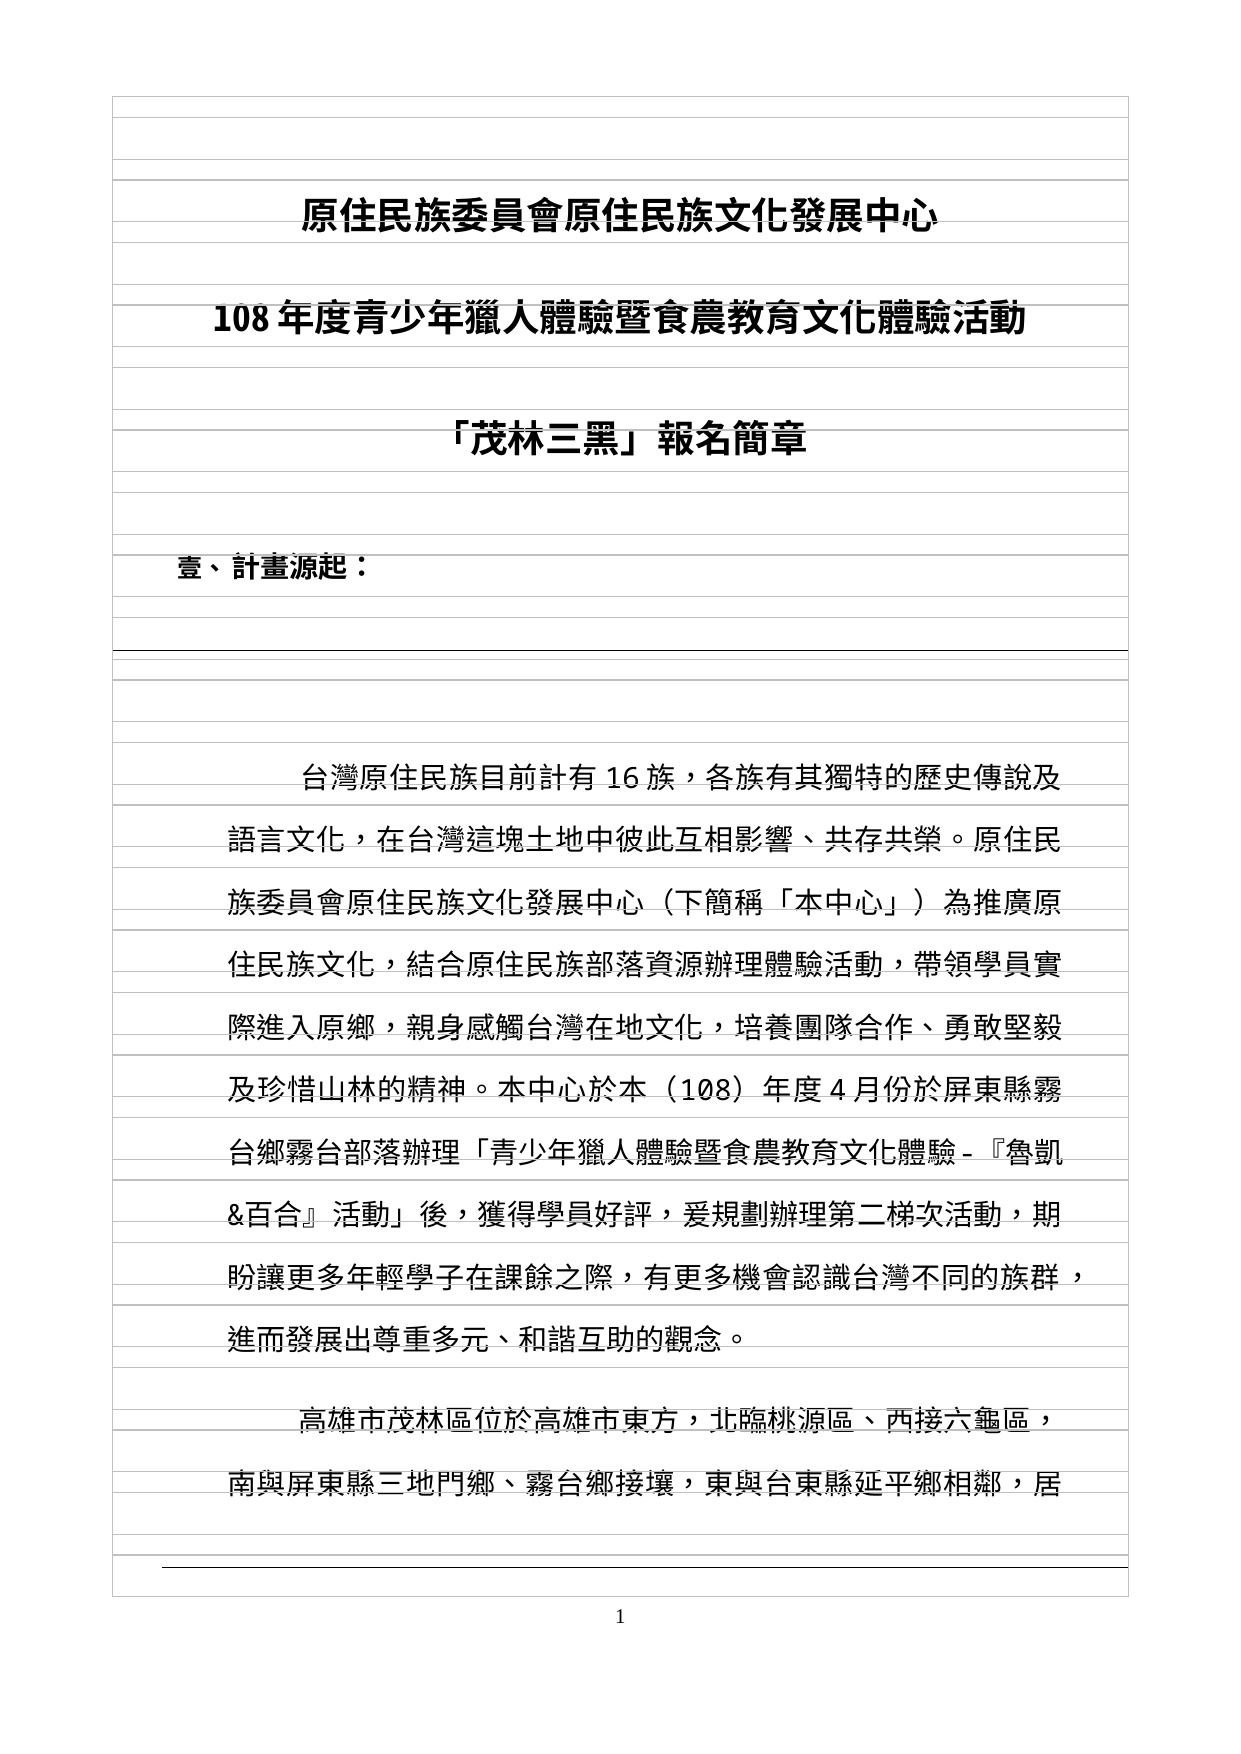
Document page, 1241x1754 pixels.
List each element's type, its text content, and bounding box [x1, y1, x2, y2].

list [113, 597, 1128, 617]
list [113, 459, 1128, 471]
text 108年度青少年獵人體驗暨食農教育文化體驗活動 [757, 306, 793, 329]
text 108年度青少年獵人體驗暨食農教育文化體驗活動 [113, 209, 305, 221]
text 108年度青少年獵人體驗暨食農教育文化體驗活動 [265, 306, 295, 329]
text 108年度青少年獵人體驗暨食農教育文化體驗活動 [113, 285, 1128, 304]
text 台灣原住民族目前計有16族，各族有其獨特的歷史傳說及語言文化，在台灣這塊土地中彼此互相影響、共存共榮。原住民族委員會原住民族文化發展中心（下簡稱「本中心」）為推廣原住民族文化，結合原住民族部落資源辦理體驗活動，帶領學員實際進入原鄉，親身感觸台灣在地文化，培養團隊合作、勇敢堅毅及珍惜山林的精神。本中心於本（108）年度4月份於屏東縣霧台鄉霧台部落辦理「青少年獵人體驗暨食農教育文化體驗-『魯凱&百合』活動」後，獲得學員好評，爰規劃辦理第二梯次活動，期盼讓更多年輕學子在課餘之際，有更多機會認識台灣不同的族群，進而發展出尊重多元、和諧互助的觀念。 [162, 910, 1128, 929]
text 高雄市茂林區位於高雄市東方，北臨桃源區、西接六龜區，南與屏東縣三地門鄉、霧台鄉接壤，東與台東縣延平鄉相鄰，居民為魯凱族下三社群：「瑪雅社」（族人自稱得樂日嘎Teldreka，為現今茂林里）、「萬斗籠社」（族人自稱歐布諾伙Oponoho，為現今萬山里）及「屯子社」（族人自稱古納達望Kungadavan，為現今多納里）。此三個社群雖同為魯凱族，但是彼此在祭典歌謠、傳說故事及語言文化卻大異其趣，然而因通婚或生活環境相鄰之因素，部落間族人均能和諧相處，互動頻繁熱絡。 [162, 1368, 1128, 1409]
text 108年度青少年獵人體驗暨食農教育文化體驗活動 [634, 306, 681, 329]
list [113, 618, 1128, 650]
text 原住民族委員會原住民族文化發展中心 [113, 118, 1128, 159]
list 計畫源起： [113, 556, 1128, 596]
text 原住民族委員會原住民族文化發展中心 [113, 107, 1128, 117]
text 台灣原住民族目前計有16族，各族有其獨特的歷史傳說及語言文化，在台灣這塊土地中彼此互相影響、共存共榮。原住民族委員會原住民族文化發展中心（下簡稱「本中心」）為推廣原住民族文化，結合原住民族部落資源辦理體驗活動，帶領學員實際進入原鄉，親身感觸台灣在地文化，培養團隊合作、勇敢堅毅及珍惜山林的精神。本中心於本（108）年度4月份於屏東縣霧台鄉霧台部落辦理「青少年獵人體驗暨食農教育文化體驗-『魯凱&百合』活動」後，獲得學員好評，爰規劃辦理第二梯次活動，期盼讓更多年輕學子在課餘之際，有更多機會認識台灣不同的族群，進而發展出尊重多元、和諧互助的觀念。 [162, 1222, 1128, 1242]
text 108年度青少年獵人體驗暨食農教育文化體驗活動 [113, 306, 220, 329]
text 108年度青少年獵人體驗暨食農教育文化體驗活動 [321, 306, 445, 329]
text 「茂林三黑」報名簡章 [113, 329, 1128, 346]
text 原住民族委員會原住民族文化發展中心 [113, 160, 1128, 179]
text 台灣原住民族目前計有16族，各族有其獨特的歷史傳說及語言文化，在台灣這塊土地中彼此互相影響、共存共榮。原住民族委員會原住民族文化發展中心（下簡稱「本中心」）為推廣原住民族文化，結合原住民族部落資源辦理體驗活動，帶領學員實際進入原鄉，親身感觸台灣在地文化，培養團隊合作、勇敢堅毅及珍惜山林的精神。本中心於本（108）年度4月份於屏東縣霧台鄉霧台部落辦理「青少年獵人體驗暨食農教育文化體驗-『魯凱&百合』活動」後，獲得學員好評，爰規劃辦理第二梯次活動，期盼讓更多年輕學子在課餘之際，有更多機會認識台灣不同的族群，進而發展出尊重多元、和諧互助的觀念。 [162, 669, 1128, 679]
text 台灣原住民族目前計有16族，各族有其獨特的歷史傳說及語言文化，在台灣這塊土地中彼此互相影響、共存共榮。原住民族委員會原住民族文化發展中心（下簡稱「本中心」）為推廣原住民族文化，結合原住民族部落資源辦理體驗活動，帶領學員實際進入原鄉，親身感觸台灣在地文化，培養團隊合作、勇敢堅毅及珍惜山林的精神。本中心於本（108）年度4月份於屏東縣霧台鄉霧台部落辦理「青少年獵人體驗暨食農教育文化體驗-『魯凱&百合』活動」後，獲得學員好評，爰規劃辦理第二梯次活動，期盼讓更多年輕學子在課餘之際，有更多機會認識台灣不同的族群，進而發展出尊重多元、和諧互助的觀念。 [162, 1097, 1128, 1117]
list [113, 535, 1128, 554]
text 108年度青少年獵人體驗暨食農教育文化體驗活動 [522, 209, 568, 221]
text 高雄市茂林區位於高雄市東方，北臨桃源區、西接六龜區，南與屏東縣三地門鄉、霧台鄉接壤，東與台東縣延平鄉相鄰，居民為魯凱族下三社群：「瑪雅社」（族人自稱得樂日嘎Teldreka，為現今茂林里）、「萬斗籠社」（族人自稱歐布諾伙Oponoho，為現今萬山里）及「屯子社」（族人自稱古納達望Kungadavan，為現今多納里）。此三個社群雖同為魯凱族，但是彼此在祭典歌謠、傳說故事及語言文化卻大異其趣，然而因通婚或生活環境相鄰之因素，部落間族人均能和諧相處，互動頻繁熱絡。 [162, 1313, 1128, 1346]
text 台灣原住民族目前計有16族，各族有其獨特的歷史傳說及語言文化，在台灣這塊土地中彼此互相影響、共存共榮。原住民族委員會原住民族文化發展中心（下簡稱「本中心」）為推廣原住民族文化，結合原住民族部落資源辦理體驗活動，帶領學員實際進入原鄉，親身感觸台灣在地文化，培養團隊合作、勇敢堅毅及珍惜山林的精神。本中心於本（108）年度4月份於屏東縣霧台鄉霧台部落辦理「青少年獵人體驗暨食農教育文化體驗-『魯凱&百合』活動」後，獲得學員好評，爰規劃辦理第二梯次活動，期盼讓更多年輕學子在課餘之際，有更多機會認識台灣不同的族群，進而發展出尊重多元、和諧互助的觀念。 [162, 785, 1128, 804]
text 台灣原住民族目前計有16族，各族有其獨特的歷史傳說及語言文化，在台灣這塊土地中彼此互相影響、共存共榮。原住民族委員會原住民族文化發展中心（下簡稱「本中心」）為推廣原住民族文化，結合原住民族部落資源辦理體驗活動，帶領學員實際進入原鄉，親身感觸台灣在地文化，培養團隊合作、勇敢堅毅及珍惜山林的精神。本中心於本（108）年度4月份於屏東縣霧台鄉霧台部落辦理「青少年獵人體驗暨食農教育文化體驗-『魯凱&百合』活動」後，獲得學員好評，爰規劃辦理第二梯次活動，期盼讓更多年輕學子在課餘之際，有更多機會認識台灣不同的族群，進而發展出尊重多元、和諧互助的觀念。 [162, 1306, 1128, 1313]
text 高雄市茂林區位於高雄市東方，北臨桃源區、西接六龜區，南與屏東縣三地門鄉、霧台鄉接壤，東與台東縣延平鄉相鄰，居民為魯凱族下三社群：「瑪雅社」（族人自稱得樂日嘎Teldreka，為現今茂林里）、「萬斗籠社」（族人自稱歐布諾伙Oponoho，為現今萬山里）及「屯子社」（族人自稱古納達望Kungadavan，為現今多納里）。此三個社群雖同為魯凱族，但是彼此在祭典歌謠、傳說故事及語言文化卻大異其趣，然而因通婚或生活環境相鄰之因素，部落間族人均能和諧相處，互動頻繁熱絡。 [162, 1535, 1128, 1554]
text 台灣原住民族目前計有16族，各族有其獨特的歷史傳說及語言文化，在台灣這塊土地中彼此互相影響、共存共榮。原住民族委員會原住民族文化發展中心（下簡稱「本中心」）為推廣原住民族文化，結合原住民族部落資源辦理體驗活動，帶領學員實際進入原鄉，親身感觸台灣在地文化，培養團隊合作、勇敢堅毅及珍惜山林的精神。本中心於本（108）年度4月份於屏東縣霧台鄉霧台部落辦理「青少年獵人體驗暨食農教育文化體驗-『魯凱&百合』活動」後，獲得學員好評，爰規劃辦理第二梯次活動，期盼讓更多年輕學子在課餘之際，有更多機會認識台灣不同的族群，進而發展出尊重多元、和諧互助的觀念。 [162, 1035, 1128, 1054]
text 108年度青少年獵人體驗暨食農教育文化體驗活動 [926, 306, 974, 329]
text 108年度青少年獵人體驗暨食農教育文化體驗活動 [450, 306, 471, 329]
text 高雄市茂林區位於高雄市東方，北臨桃源區、西接六龜區，南與屏東縣三地門鄉、霧台鄉接壤，東與台東縣延平鄉相鄰，居民為魯凱族下三社群：「瑪雅社」（族人自稱得樂日嘎Teldreka，為現今茂林里）、「萬斗籠社」（族人自稱歐布諾伙Oponoho，為現今萬山里）及「屯子社」（族人自稱古納達望Kungadavan，為現今多納里）。此三個社群雖同為魯凱族，但是彼此在祭典歌謠、傳說故事及語言文化卻大異其趣，然而因通婚或生活環境相鄰之因素，部落間族人均能和諧相處，互動頻繁熱絡。 [162, 1556, 1128, 1567]
text 「茂林三黑」報名簡章 [113, 347, 1128, 367]
text 高雄市茂林區位於高雄市東方，北臨桃源區、西接六龜區，南與屏東縣三地門鄉、霧台鄉接壤，東與台東縣延平鄉相鄰，居民為魯凱族下三社群：「瑪雅社」（族人自稱得樂日嘎Teldreka，為現今茂林里）、「萬斗籠社」（族人自稱歐布諾伙Oponoho，為現今萬山里）及「屯子社」（族人自稱古納達望Kungadavan，為現今多納里）。此三個社群雖同為魯凱族，但是彼此在祭典歌謠、傳說故事及語言文化卻大異其趣，然而因通婚或生活環境相鄰之因素，部落間族人均能和諧相處，互動頻繁熱絡。 [162, 1493, 1128, 1534]
text 高雄市茂林區位於高雄市東方，北臨桃源區、西接六龜區，南與屏東縣三地門鄉、霧台鄉接壤，東與台東縣延平鄉相鄰，居民為魯凱族下三社群：「瑪雅社」（族人自稱得樂日嘎Teldreka，為現今茂林里）、「萬斗籠社」（族人自稱歐布諾伙Oponoho，為現今萬山里）及「屯子社」（族人自稱古納達望Kungadavan，為現今多納里）。此三個社群雖同為魯凱族，但是彼此在祭典歌謠、傳說故事及語言文化卻大異其趣，然而因通婚或生活環境相鄰之因素，部落間族人均能和諧相處，互動頻繁熱絡。 [162, 1347, 1128, 1367]
text 108年度青少年獵人體驗暨食農教育文化體驗活動 [473, 306, 517, 329]
text 台灣原住民族目前計有16族，各族有其獨特的歷史傳說及語言文化，在台灣這塊土地中彼此互相影響、共存共榮。原住民族委員會原住民族文化發展中心（下簡稱「本中心」）為推廣原住民族文化，結合原住民族部落資源辦理體驗活動，帶領學員實際進入原鄉，親身感觸台灣在地文化，培養團隊合作、勇敢堅毅及珍惜山林的精神。本中心於本（108）年度4月份於屏東縣霧台鄉霧台部落辦理「青少年獵人體驗暨食農教育文化體驗-『魯凱&百合』活動」後，獲得學員好評，爰規劃辦理第二梯次活動，期盼讓更多年輕學子在課餘之際，有更多機會認識台灣不同的族群，進而發展出尊重多元、和諧互助的觀念。 [162, 722, 1128, 742]
text 台灣原住民族目前計有16族，各族有其獨特的歷史傳說及語言文化，在台灣這塊土地中彼此互相影響、共存共榮。原住民族委員會原住民族文化發展中心（下簡稱「本中心」）為推廣原住民族文化，結合原住民族部落資源辦理體驗活動，帶領學員實際進入原鄉，親身感觸台灣在地文化，培養團隊合作、勇敢堅毅及珍惜山林的精神。本中心於本（108）年度4月份於屏東縣霧台鄉霧台部落辦理「青少年獵人體驗暨食農教育文化體驗-『魯凱&百合』活動」後，獲得學員好評，爰規劃辦理第二梯次活動，期盼讓更多年輕學子在課餘之際，有更多機會認識台灣不同的族群，進而發展出尊重多元、和諧互助的觀念。 [162, 1285, 1128, 1304]
text 「茂林三黑」報名簡章 [113, 431, 1128, 457]
text 台灣原住民族目前計有16族，各族有其獨特的歷史傳說及語言文化，在台灣這塊土地中彼此互相影響、共存共榮。原住民族委員會原住民族文化發展中心（下簡稱「本中心」）為推廣原住民族文化，結合原住民族部落資源辦理體驗活動，帶領學員實際進入原鄉，親身感觸台灣在地文化，培養團隊合作、勇敢堅毅及珍惜山林的精神。本中心於本（108）年度4月份於屏東縣霧台鄉霧台部落辦理「青少年獵人體驗暨食農教育文化體驗-『魯凱&百合』活動」後，獲得學員好評，爰規劃辦理第二梯次活動，期盼讓更多年輕學子在課餘之際，有更多機會認識台灣不同的族群，進而發展出尊重多元、和諧互助的觀念。 [162, 1160, 1128, 1179]
text 108年度青少年獵人體驗暨食農教育文化體驗活動 [589, 306, 638, 329]
text 108年度青少年獵人體驗暨食農教育文化體驗活動 [892, 306, 927, 329]
list [113, 493, 1128, 534]
text 108年度青少年獵人體驗暨食農教育文化體驗活動 [933, 209, 1128, 221]
text 台灣原住民族目前計有16族，各族有其獨特的歷史傳說及語言文化，在台灣這塊土地中彼此互相影響、共存共榮。原住民族委員會原住民族文化發展中心（下簡稱「本中心」）為推廣原住民族文化，結合原住民族部落資源辦理體驗活動，帶領學員實際進入原鄉，親身感觸台灣在地文化，培養團隊合作、勇敢堅毅及珍惜山林的精神。本中心於本（108）年度4月份於屏東縣霧台鄉霧台部落辦理「青少年獵人體驗暨食農教育文化體驗-『魯凱&百合』活動」後，獲得學員好評，爰規劃辦理第二梯次活動，期盼讓更多年輕學子在課餘之際，有更多機會認識台灣不同的族群，進而發展出尊重多元、和諧互助的觀念。 [162, 847, 1128, 867]
text 高雄市茂林區位於高雄市東方，北臨桃源區、西接六龜區，南與屏東縣三地門鄉、霧台鄉接壤，東與台東縣延平鄉相鄰，居民為魯凱族下三社群：「瑪雅社」（族人自稱得樂日嘎Teldreka，為現今茂林里）、「萬斗籠社」（族人自稱歐布諾伙Oponoho，為現今萬山里）及「屯子社」（族人自稱古納達望Kungadavan，為現今多納里）。此三個社群雖同為魯凱族，但是彼此在祭典歌謠、傳說故事及語言文化卻大異其趣，然而因通婚或生活環境相鄰之因素，部落間族人均能和諧相處，互動頻繁熱絡。 [162, 1431, 1128, 1471]
text 108年度青少年獵人體驗暨食農教育文化體驗活動 [792, 306, 817, 329]
text 台灣原住民族目前計有16族，各族有其獨特的歷史傳說及語言文化，在台灣這塊土地中彼此互相影響、共存共榮。原住民族委員會原住民族文化發展中心（下簡稱「本中心」）為推廣原住民族文化，結合原住民族部落資源辦理體驗活動，帶領學員實際進入原鄉，親身感觸台灣在地文化，培養團隊合作、勇敢堅毅及珍惜山林的精神。本中心於本（108）年度4月份於屏東縣霧台鄉霧台部落辦理「青少年獵人體驗暨食農教育文化體驗-『魯凱&百合』活動」後，獲得學員好評，爰規劃辦理第二梯次活動，期盼讓更多年輕學子在課餘之際，有更多機會認識台灣不同的族群，進而發展出尊重多元、和諧互助的觀念。 [162, 931, 1128, 971]
text 台灣原住民族目前計有16族，各族有其獨特的歷史傳說及語言文化，在台灣這塊土地中彼此互相影響、共存共榮。原住民族委員會原住民族文化發展中心（下簡稱「本中心」）為推廣原住民族文化，結合原住民族部落資源辦理體驗活動，帶領學員實際進入原鄉，親身感觸台灣在地文化，培養團隊合作、勇敢堅毅及珍惜山林的精神。本中心於本（108）年度4月份於屏東縣霧台鄉霧台部落辦理「青少年獵人體驗暨食農教育文化體驗-『魯凱&百合』活動」後，獲得學員好評，爰規劃辦理第二梯次活動，期盼讓更多年輕學子在課餘之際，有更多機會認識台灣不同的族群，進而發展出尊重多元、和諧互助的觀念。 [162, 972, 1128, 992]
text 台灣原住民族目前計有16族，各族有其獨特的歷史傳說及語言文化，在台灣這塊土地中彼此互相影響、共存共榮。原住民族委員會原住民族文化發展中心（下簡稱「本中心」）為推廣原住民族文化，結合原住民族部落資源辦理體驗活動，帶領學員實際進入原鄉，親身感觸台灣在地文化，培養團隊合作、勇敢堅毅及珍惜山林的精神。本中心於本（108）年度4月份於屏東縣霧台鄉霧台部落辦理「青少年獵人體驗暨食農教育文化體驗-『魯凱&百合』活動」後，獲得學員好評，爰規劃辦理第二梯次活動，期盼讓更多年輕學子在課餘之際，有更多機會認識台灣不同的族群，進而發展出尊重多元、和諧互助的觀念。 [162, 1056, 1128, 1096]
text 108年度青少年獵人體驗暨食農教育文化體驗活動 [825, 306, 846, 329]
text 108年度青少年獵人體驗暨食農教育文化體驗活動 [554, 306, 590, 329]
list [113, 472, 1128, 492]
text 台灣原住民族目前計有16族，各族有其獨特的歷史傳說及語言文化，在台灣這塊土地中彼此互相影響、共存共榮。原住民族委員會原住民族文化發展中心（下簡稱「本中心」）為推廣原住民族文化，結合原住民族部落資源辦理體驗活動，帶領學員實際進入原鄉，親身感觸台灣在地文化，培養團隊合作、勇敢堅毅及珍惜山林的精神。本中心於本（108）年度4月份於屏東縣霧台鄉霧台部落辦理「青少年獵人體驗暨食農教育文化體驗-『魯凱&百合』活動」後，獲得學員好評，爰規劃辦理第二梯次活動，期盼讓更多年輕學子在課餘之際，有更多機會認識台灣不同的族群，進而發展出尊重多元、和諧互助的觀念。 [162, 681, 1128, 721]
text 108年度青少年獵人體驗暨食農教育文化體驗活動 [681, 306, 738, 329]
text 台灣原住民族目前計有16族，各族有其獨特的歷史傳說及語言文化，在台灣這塊土地中彼此互相影響、共存共榮。原住民族委員會原住民族文化發展中心（下簡稱「本中心」）為推廣原住民族文化，結合原住民族部落資源辦理體驗活動，帶領學員實際進入原鄉，親身感觸台灣在地文化，培養團隊合作、勇敢堅毅及珍惜山林的精神。本中心於本（108）年度4月份於屏東縣霧台鄉霧台部落辦理「青少年獵人體驗暨食農教育文化體驗-『魯凱&百合』活動」後，獲得學員好評，爰規劃辦理第二梯次活動，期盼讓更多年輕學子在課餘之際，有更多機會認識台灣不同的族群，進而發展出尊重多元、和諧互助的觀念。 [162, 806, 1128, 846]
text 台灣原住民族目前計有16族，各族有其獨特的歷史傳說及語言文化，在台灣這塊土地中彼此互相影響、共存共榮。原住民族委員會原住民族文化發展中心（下簡稱「本中心」）為推廣原住民族文化，結合原住民族部落資源辦理體驗活動，帶領學員實際進入原鄉，親身感觸台灣在地文化，培養團隊合作、勇敢堅毅及珍惜山林的精神。本中心於本（108）年度4月份於屏東縣霧台鄉霧台部落辦理「青少年獵人體驗暨食農教育文化體驗-『魯凱&百合』活動」後，獲得學員好評，爰規劃辦理第二梯次活動，期盼讓更多年輕學子在課餘之際，有更多機會認識台灣不同的族群，進而發展出尊重多元、和諧互助的觀念。 [162, 743, 1128, 784]
text 108年度青少年獵人體驗暨食農教育文化體驗活動 [113, 222, 1128, 242]
text 台灣原住民族目前計有16族，各族有其獨特的歷史傳說及語言文化，在台灣這塊土地中彼此互相影響、共存共榮。原住民族委員會原住民族文化發展中心（下簡稱「本中心」）為推廣原住民族文化，結合原住民族部落資源辦理體驗活動，帶領學員實際進入原鄉，親身感觸台灣在地文化，培養團隊合作、勇敢堅毅及珍惜山林的精神。本中心於本（108）年度4月份於屏東縣霧台鄉霧台部落辦理「青少年獵人體驗暨食農教育文化體驗-『魯凱&百合』活動」後，獲得學員好評，爰規劃辦理第二梯次活動，期盼讓更多年輕學子在課餘之際，有更多機會認識台灣不同的族群，進而發展出尊重多元、和諧互助的觀念。 [162, 1181, 1128, 1221]
text 「茂林三黑」報名簡章 [113, 410, 1128, 429]
text 台灣原住民族目前計有16族，各族有其獨特的歷史傳說及語言文化，在台灣這塊土地中彼此互相影響、共存共榮。原住民族委員會原住民族文化發展中心（下簡稱「本中心」）為推廣原住民族文化，結合原住民族部落資源辦理體驗活動，帶領學員實際進入原鄉，親身感觸台灣在地文化，培養團隊合作、勇敢堅毅及珍惜山林的精神。本中心於本（108）年度4月份於屏東縣霧台鄉霧台部落辦理「青少年獵人體驗暨食農教育文化體驗-『魯凱&百合』活動」後，獲得學員好評，爰規劃辦理第二梯次活動，期盼讓更多年輕學子在課餘之際，有更多機會認識台灣不同的族群，進而發展出尊重多元、和諧互助的觀念。 [162, 1243, 1128, 1284]
text 台灣原住民族目前計有16族，各族有其獨特的歷史傳說及語言文化，在台灣這塊土地中彼此互相影響、共存共榮。原住民族委員會原住民族文化發展中心（下簡稱「本中心」）為推廣原住民族文化，結合原住民族部落資源辦理體驗活動，帶領學員實際進入原鄉，親身感觸台灣在地文化，培養團隊合作、勇敢堅毅及珍惜山林的精神。本中心於本（108）年度4月份於屏東縣霧台鄉霧台部落辦理「青少年獵人體驗暨食農教育文化體驗-『魯凱&百合』活動」後，獲得學員好評，爰規劃辦理第二梯次活動，期盼讓更多年輕學子在課餘之際，有更多機會認識台灣不同的族群，進而發展出尊重多元、和諧互助的觀念。 [162, 993, 1128, 1034]
text 「茂林三黑」報名簡章 [113, 368, 1128, 409]
text 108年度青少年獵人體驗暨食農教育文化體驗活動 [1017, 306, 1128, 329]
text 台灣原住民族目前計有16族，各族有其獨特的歷史傳說及語言文化，在台灣這塊土地中彼此互相影響、共存共榮。原住民族委員會原住民族文化發展中心（下簡稱「本中心」）為推廣原住民族文化，結合原住民族部落資源辦理體驗活動，帶領學員實際進入原鄉，親身感觸台灣在地文化，培養團隊合作、勇敢堅毅及珍惜山林的精神。本中心於本（108）年度4月份於屏東縣霧台鄉霧台部落辦理「青少年獵人體驗暨食農教育文化體驗-『魯凱&百合』活動」後，獲得學員好評，爰規劃辦理第二梯次活動，期盼讓更多年輕學子在課餘之際，有更多機會認識台灣不同的族群，進而發展出尊重多元、和諧互助的觀念。 [162, 868, 1128, 909]
text 108年度青少年獵人體驗暨食農教育文化體驗活動 [113, 243, 1128, 284]
text 台灣原住民族目前計有16族，各族有其獨特的歷史傳說及語言文化，在台灣這塊土地中彼此互相影響、共存共榮。原住民族委員會原住民族文化發展中心（下簡稱「本中心」）為推廣原住民族文化，結合原住民族部落資源辦理體驗活動，帶領學員實際進入原鄉，親身感觸台灣在地文化，培養團隊合作、勇敢堅毅及珍惜山林的精神。本中心於本（108）年度4月份於屏東縣霧台鄉霧台部落辦理「青少年獵人體驗暨食農教育文化體驗-『魯凱&百合』活動」後，獲得學員好評，爰規劃辦理第二梯次活動，期盼讓更多年輕學子在課餘之際，有更多機會認識台灣不同的族群，進而發展出尊重多元、和諧互助的觀念。 [162, 1118, 1128, 1159]
text 原住民族委員會原住民族文化發展中心 [113, 181, 1128, 209]
